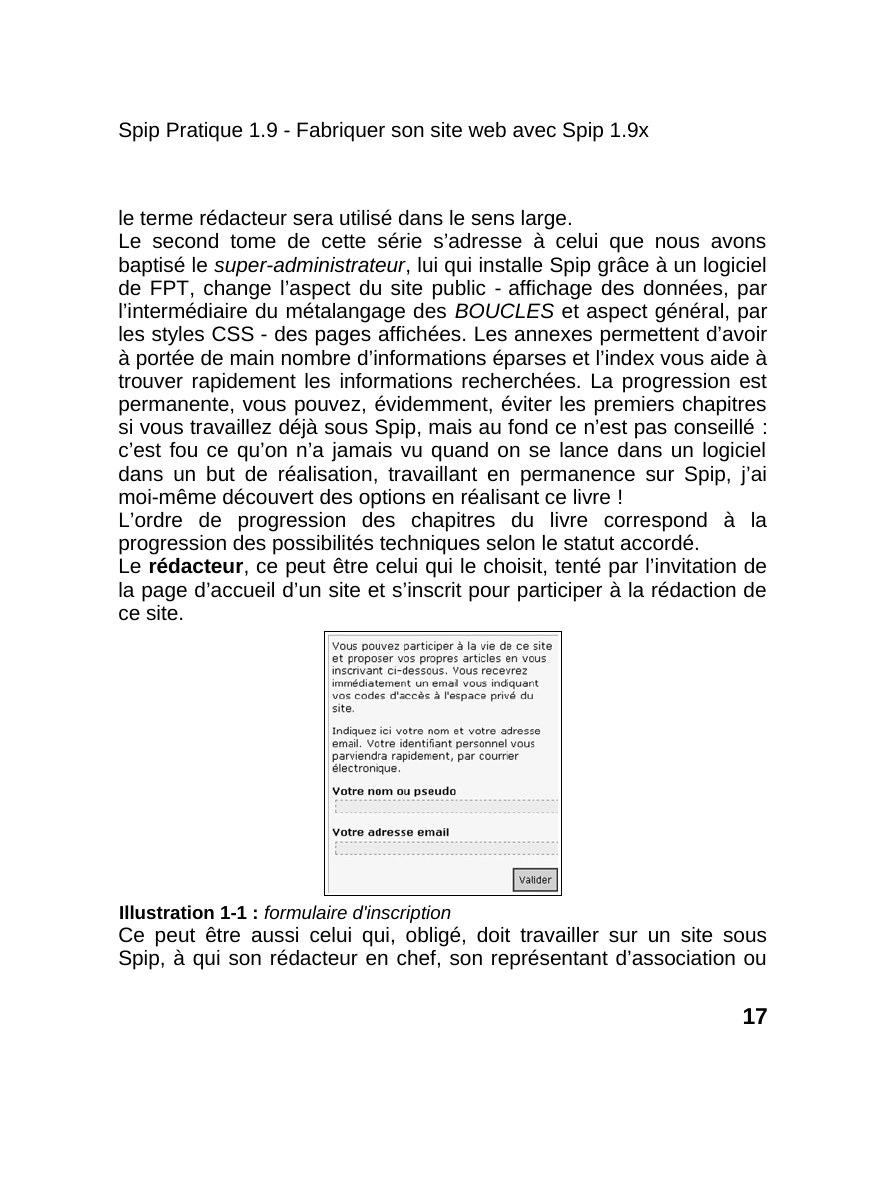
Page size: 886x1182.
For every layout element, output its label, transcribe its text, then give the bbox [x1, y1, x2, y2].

text Ce peut être aussi celui qui, obligé, doit travailler sur un site sous Spip, à qui son rédacteur en chef, son représentant d’association ou [118, 625, 768, 970]
text Le rédacteur, ce peut être celui qui le choisit, tenté par l’invitation de la page d’accueil d’un site et s’inscrit pour participer à la rédaction de ce site. [118, 555, 768, 625]
text L’ordre de progression des chapitres du livre correspond à la progression des possibilités techniques selon le statut accordé. [118, 509, 768, 555]
text Illustration 1-1 : formulaire d'inscription [119, 631, 767, 923]
text Le second tome de cette série s’adresse à celui que nous avons baptisé le super-administrateur, lui qui installe Spip grâce à un logiciel de FPT, change l’aspect du site public - affichage des données, par l’intermédiaire du métalangage des BOUCLES et aspect général, par les styles CSS - des pages affichées. Les annexes permettent d’avoir à portée de main nombre d’informations éparses et l’index vous aide à trouver rapidement les informations recherchées. La progression est permanente, vous pouvez, évidemment, éviter les premiers chapitres si vous travaillez déjà sous Spip, mais au fond ce n’est pas conseillé : c’est fou ce qu’on n’a jamais vu quand on se lance dans un logiciel dans un but de réalisation, travaillant en permanence sur Spip, j’ai moi-même découvert des options en réalisant ce livre ! [118, 230, 768, 509]
picture [327, 634, 558, 893]
text le terme rédacteur sera utilisé dans le sens large. [118, 207, 768, 230]
